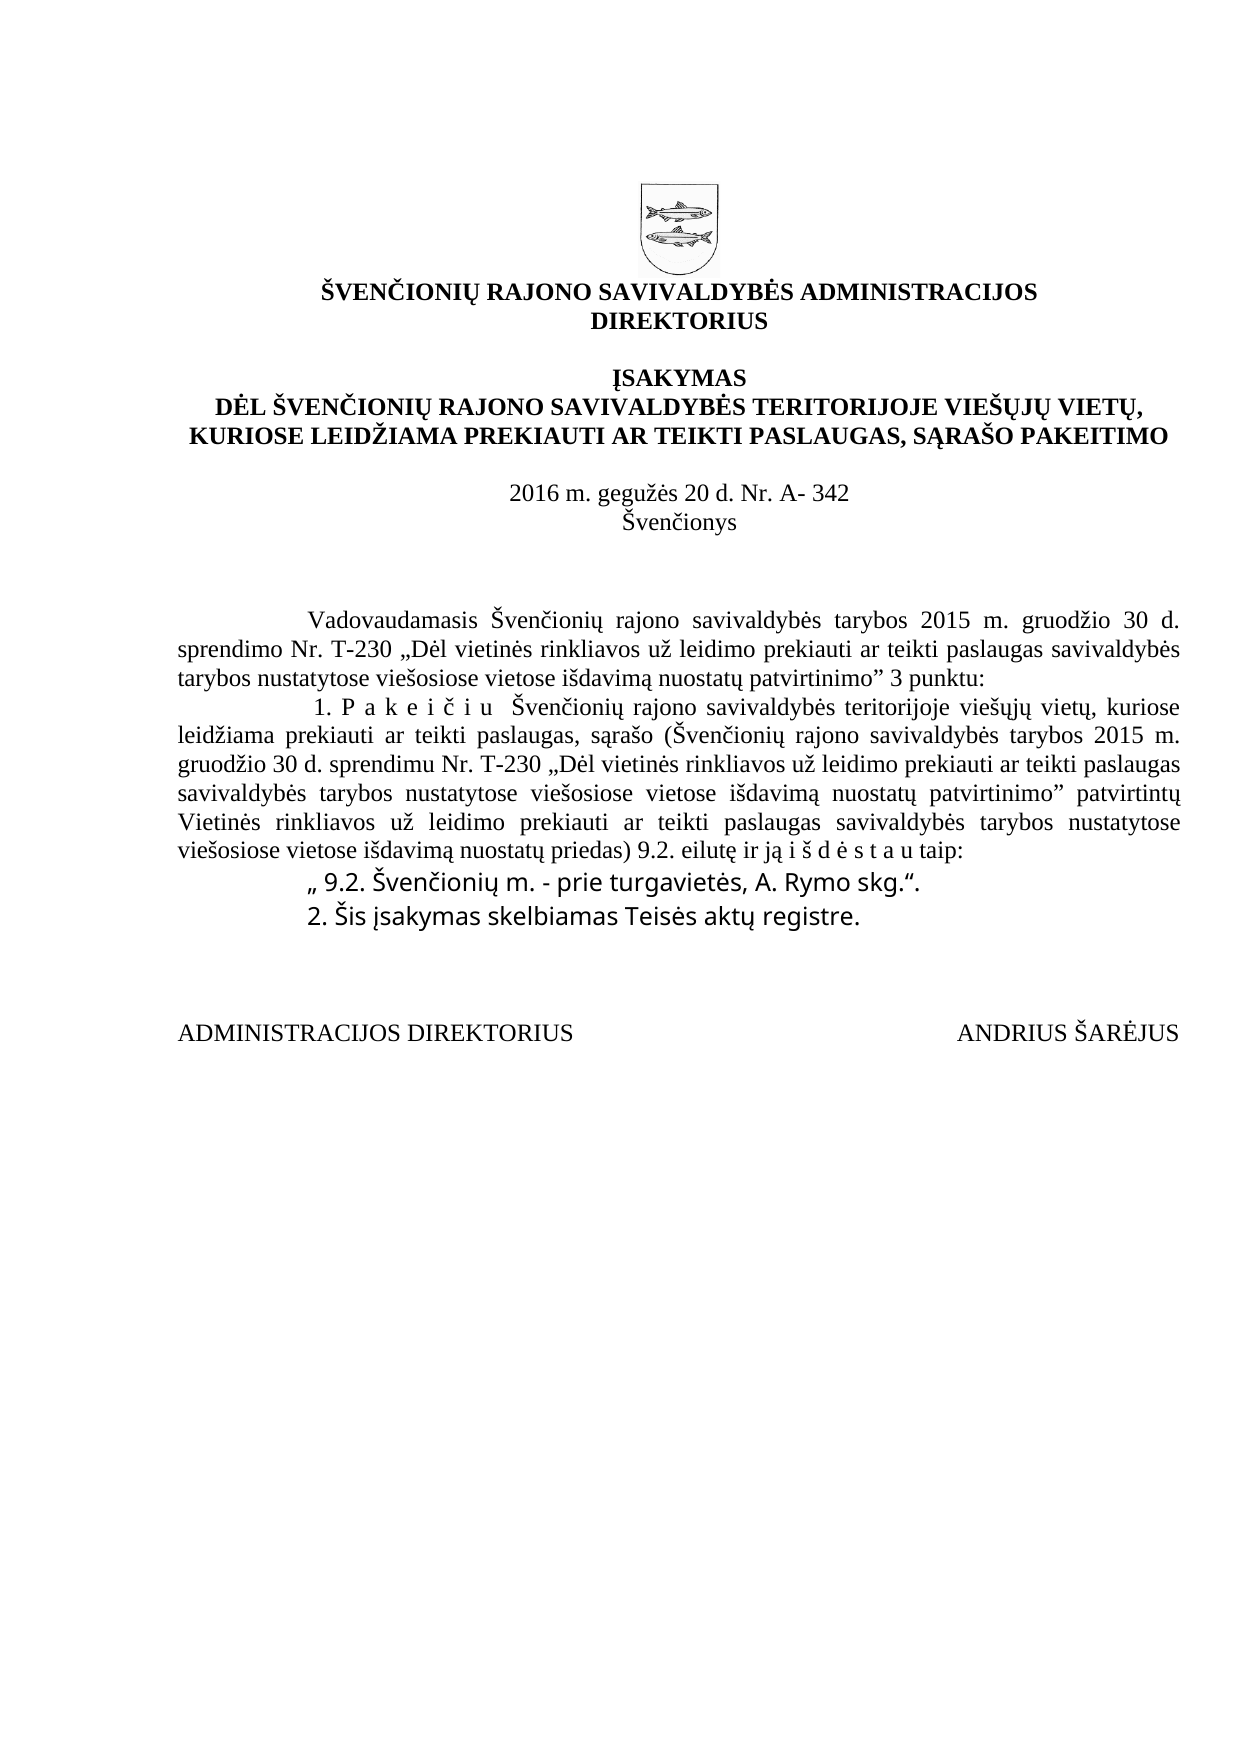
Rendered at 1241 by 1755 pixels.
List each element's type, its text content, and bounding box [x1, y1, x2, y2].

text ADMINISTRACIJOS DIREKTORIUS ANDRIUS ŠARĖJUS [177, 1018, 1181, 1047]
text 2016 m. gegužės 20 d. Nr. A- 342 [177, 478, 1181, 507]
text ŠVENČIONIŲ RAJONO SAVIVALDYBĖS ADMINISTRACIJOS [177, 277, 1181, 306]
text DIREKTORIUS [177, 306, 1181, 335]
text „ 9.2. Švenčionių m. - prie turgavietės, A. Rymo skg.“. [177, 864, 1181, 898]
text 2. Šis įsakymas skelbiamas Teisės aktų registre. [177, 898, 1181, 932]
text Vadovaudamasis Švenčionių rajono savivaldybės tarybos 2015 m. gruodžio 30 d. sprendimo Nr. T-230 „Dėl vietinės rinkliavos už leidimo prekiauti ar teikti paslaugas savivaldybės tarybos nustatytose viešosiose vietose išdavimą nuostatų patvirtinimo” 3 punktu: [177, 605, 1181, 692]
text Švenčionys [177, 507, 1181, 536]
text 1. P a k e i č i u Švenčionių rajono savivaldybės teritorijoje viešųjų vietų, kuriose leidžiama prekiauti ar teikti paslaugas, sąrašo (Švenčionių rajono savivaldybės tarybos 2015 m. gruodžio 30 d. sprendimu Nr. T-230 „Dėl vietinės rinkliavos už leidimo prekiauti ar teikti paslaugas savivaldybės tarybos nustatytose viešosiose vietose išdavimą nuostatų patvirtinimo” patvirtintų Vietinės rinkliavos už leidimo prekiauti ar teikti paslaugas savivaldybės tarybos nustatytose viešosiose vietose išdavimą nuostatų priedas) 9.2. eilutę ir ją i š d ė s t a u taip: [177, 692, 1181, 864]
text DĖL ŠVENČIONIŲ RAJONO SAVIVALDYBĖS TERITORIJOJE VIEŠŲJŲ VIETŲ, KURIOSE LEIDŽIAMA PREKIAUTI AR TEIKTI PASLAUGAS, SĄRAŠO PAKEITIMO [177, 392, 1181, 450]
text ĮSAKYMAS [177, 363, 1181, 392]
